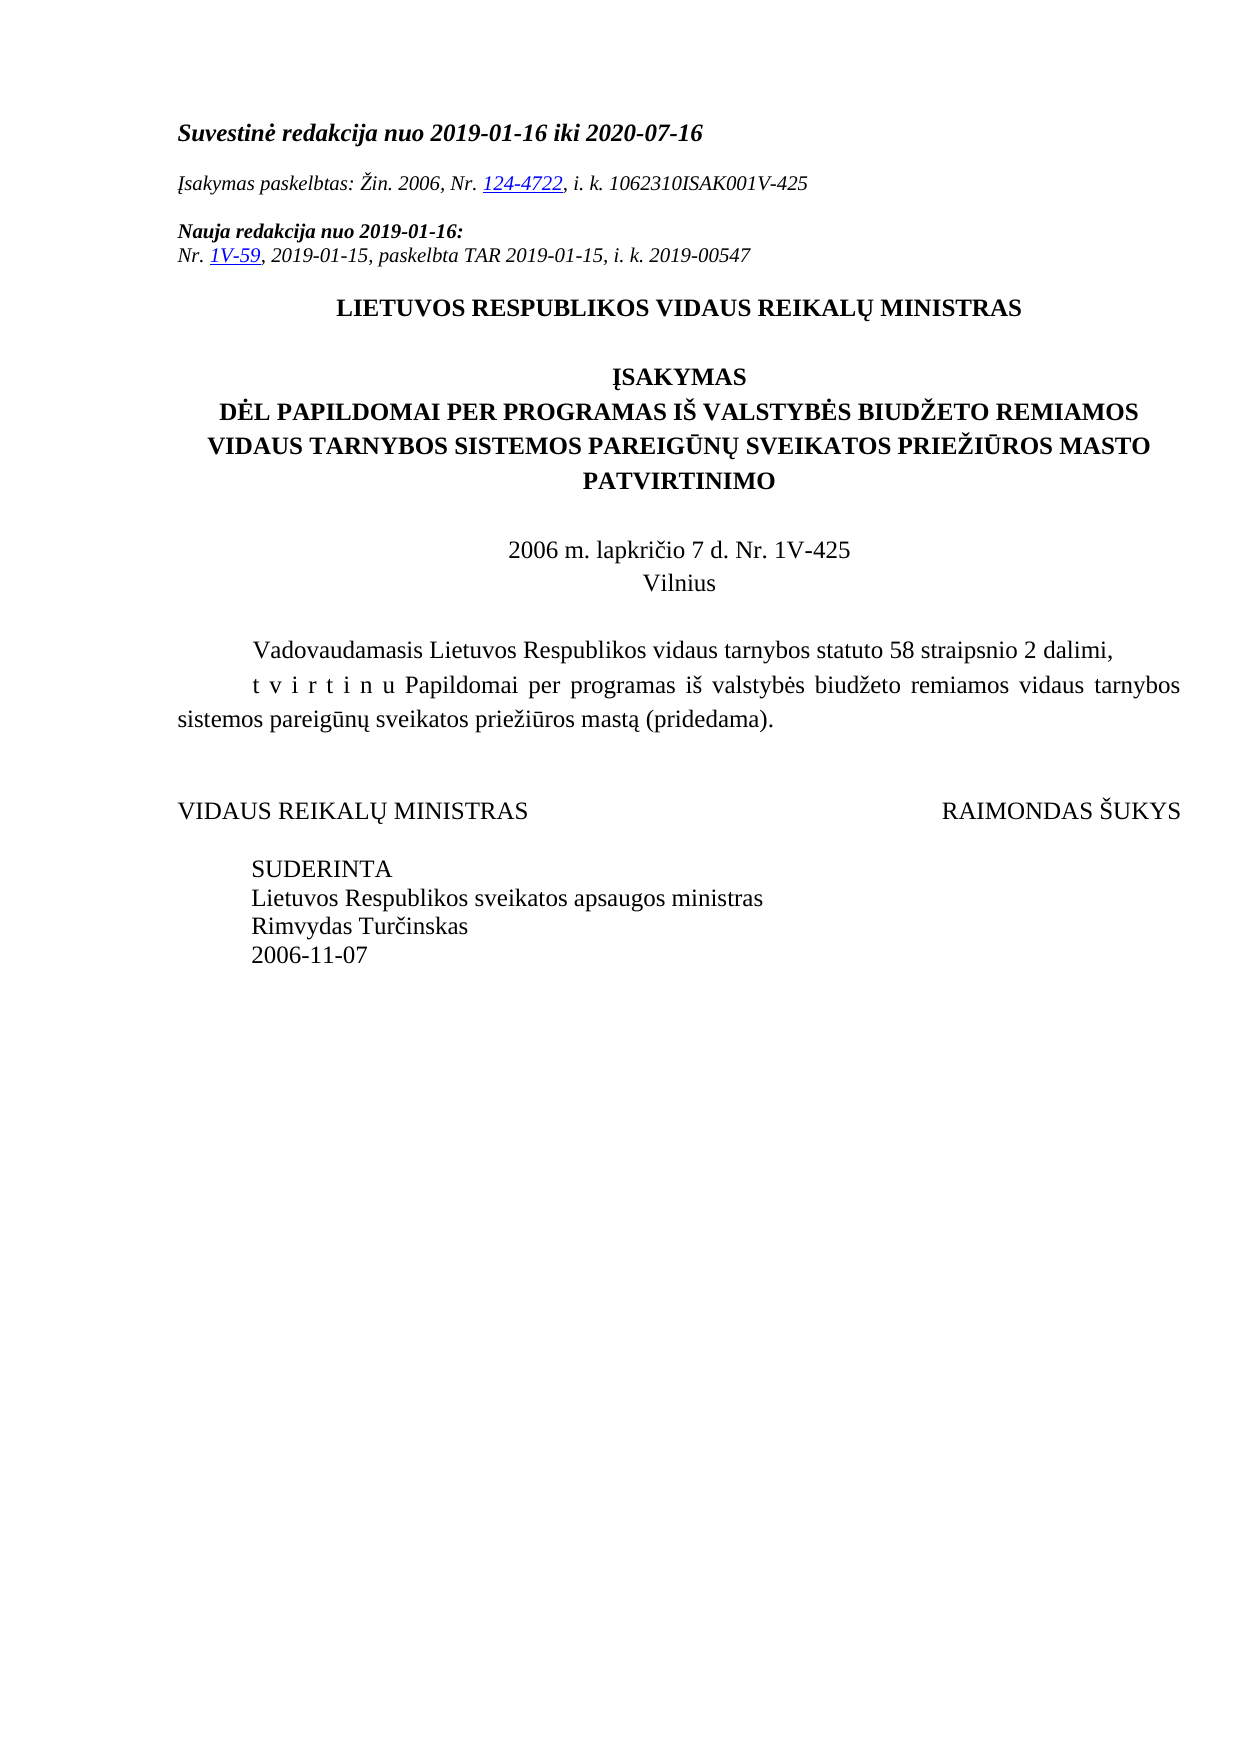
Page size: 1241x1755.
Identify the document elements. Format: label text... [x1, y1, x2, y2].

text t v i r t i n u Papildomai per programas iš valstybės biudžeto remiamos vidaus tarnybos sistemos pareigūnų sveikatos priežiūros mastą (pridedama). [177, 670, 1181, 733]
text Suvestinė redakcija nuo 2019-01-16 iki 2020-07-16 [177, 118, 1181, 147]
text DĖL PAPILDOMAI PER PROGRAMAS IŠ VALSTYBĖS BIUDŽETO REMIAMOS VIDAUS TARNYBOS SISTEMOS PAREIGŪNŲ SVEIKATOS PRIEŽIŪROS MASTO PATVIRTINIMO [177, 397, 1181, 495]
text VIDAUS REIKALŲ MINISTRAS RAIMONDAS ŠUKYS [177, 796, 1181, 825]
text SUDERINTA [177, 854, 1181, 883]
text LIETUVOS RESPUBLIKOS VIDAUS REIKALŲ MINISTRAS [177, 293, 1181, 322]
text Įsakymas paskelbtas: Žin. 2006, Nr. 124-4722, i. k. 1062310ISAK001V-425 [177, 171, 1181, 195]
text Vilnius [177, 568, 1181, 597]
text Lietuvos Respublikos sveikatos apsaugos ministras [177, 883, 1181, 911]
text Nauja redakcija nuo 2019-01-16: [177, 219, 1181, 243]
text Rimvydas Turčinskas [177, 911, 1181, 940]
text 2006-11-07 [177, 940, 1181, 969]
text Vadovaudamasis Lietuvos Respublikos vidaus tarnybos statuto 58 straipsnio 2 dalimi, [177, 635, 1181, 664]
text ĮSAKYMAS [177, 362, 1181, 391]
text Nr. 1V-59, 2019-01-15, paskelbta TAR 2019-01-15, i. k. 2019-00547 [177, 243, 1181, 267]
text 2006 m. lapkričio 7 d. Nr. 1V-425 [177, 535, 1181, 564]
